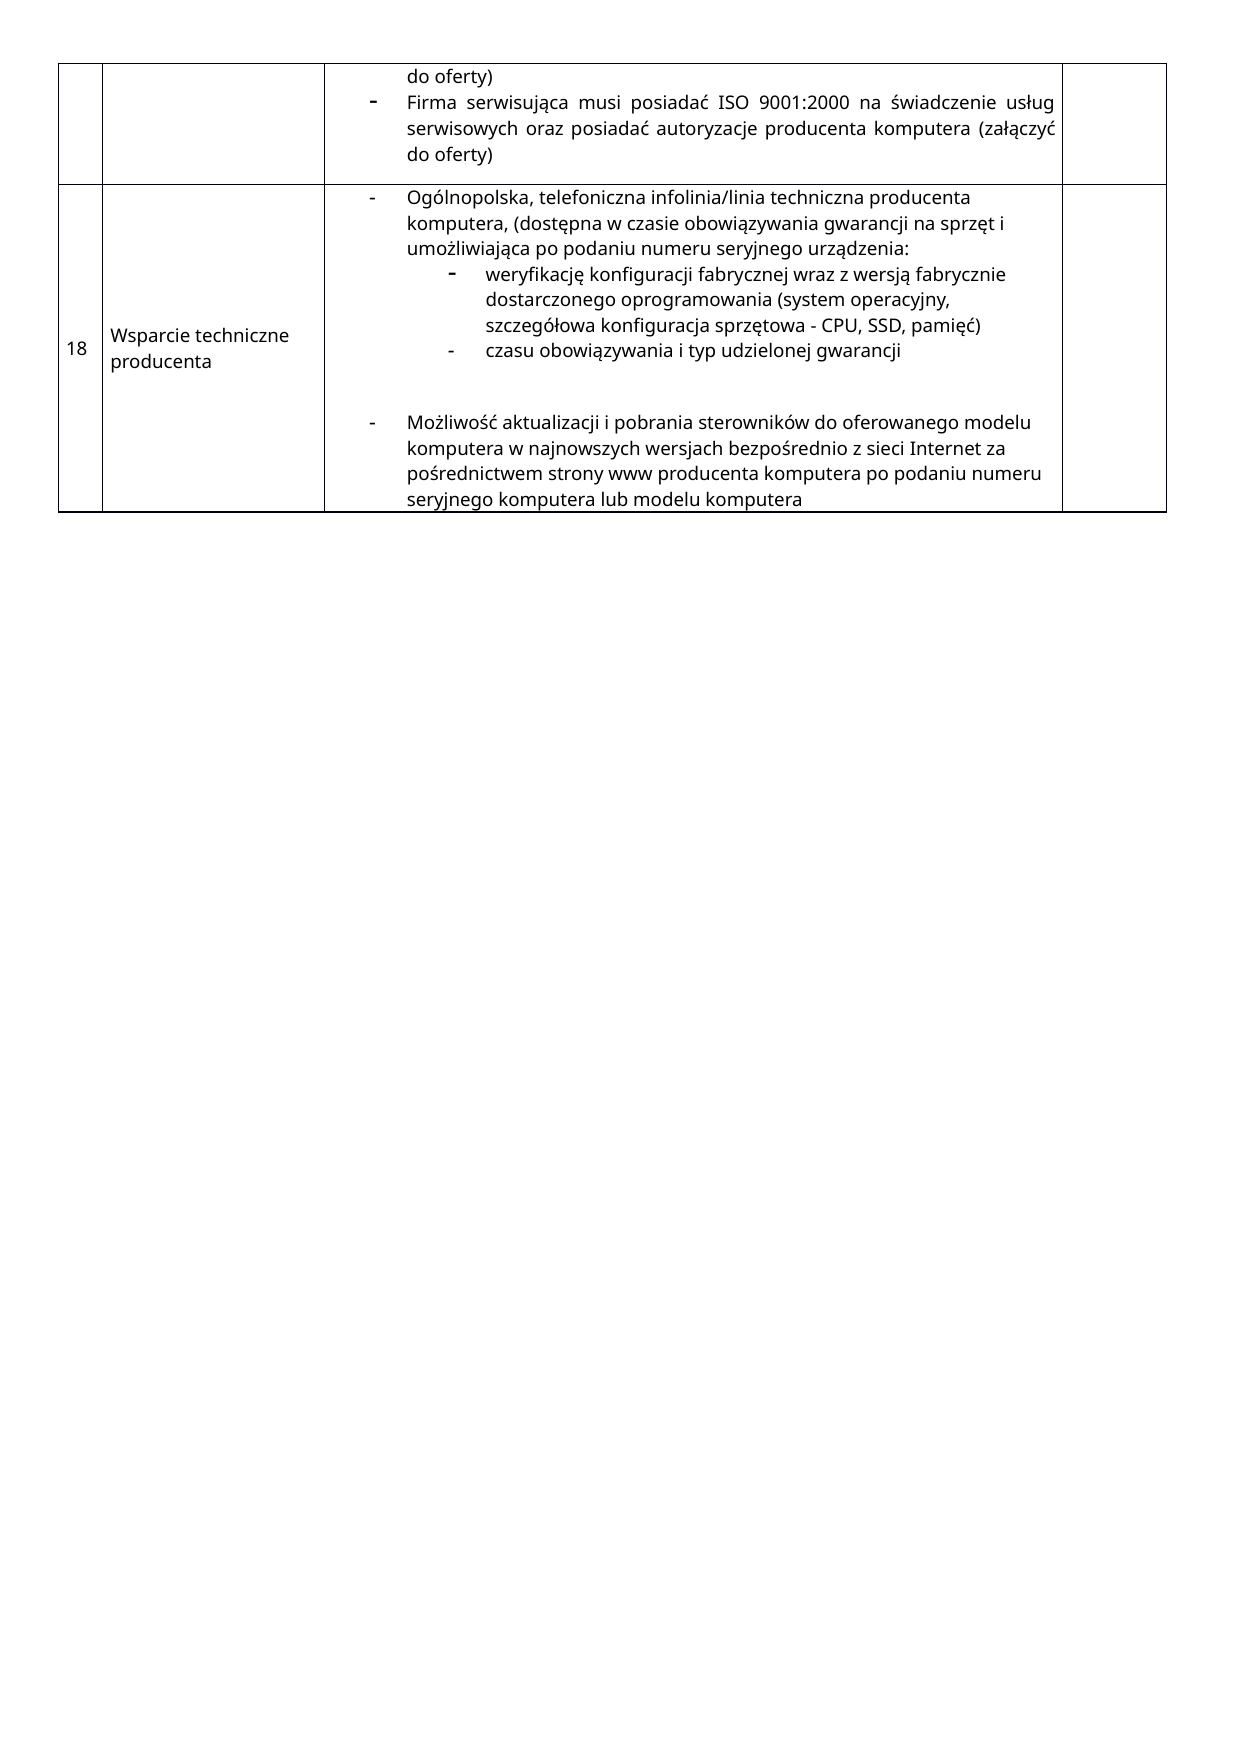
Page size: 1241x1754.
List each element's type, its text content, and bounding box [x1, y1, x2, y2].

table_cell [103, 64, 324, 184]
table_cell [1063, 185, 1166, 511]
table_cell Wsparcie techniczne producenta [103, 185, 324, 511]
table_cell [1063, 64, 1166, 184]
table_cell Ogólnopolska, telefoniczna infolinia/linia techniczna producenta komputera, (dostępna w czasie obowiązywania gwarancji na sprzęt i umożliwiająca po podaniu numeru seryjnego urządzenia: weryfikację konfiguracji fabrycznej wraz z wersją fabrycznie dostarczonego oprogramowania (system operacyjny, szczegółowa konfiguracja sprzętowa - CPU, SSD, pamięć) czasu obowiązywania i typ udzielonej gwarancji Możliwość aktualizacji i pobrania sterowników do oferowanego modelu komputera w najnowszych wersjach bezpośrednio z sieci Internet za pośrednictwem strony www producenta komputera po podaniu numeru seryjnego komputera lub modelu komputera [325, 185, 1062, 511]
table_cell do oferty) Firma serwisująca musi posiadać ISO 9001:2000 na świadczenie usług serwisowych oraz posiadać autoryzacje producenta komputera (załączyć do oferty) [325, 64, 1062, 184]
table_cell 18 [59, 185, 102, 511]
table_cell [59, 64, 102, 184]
